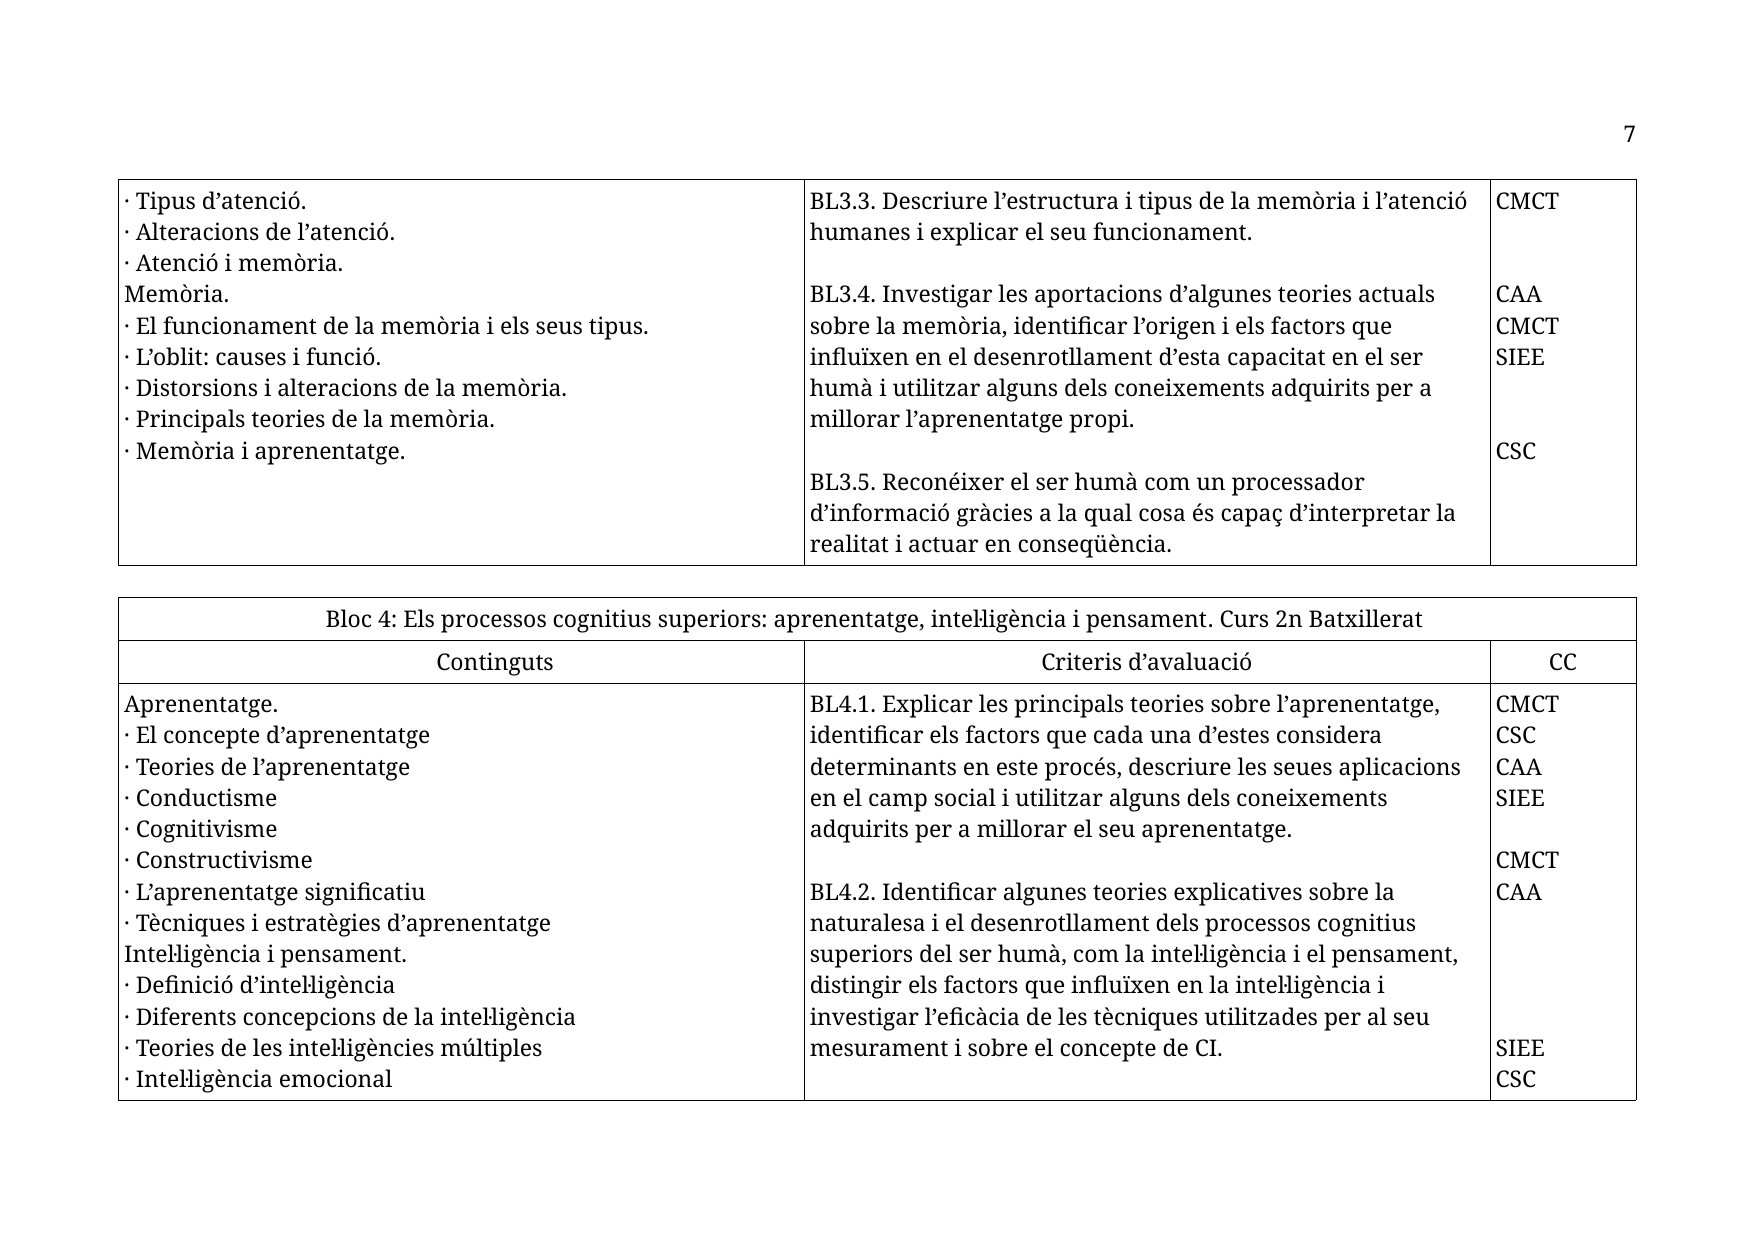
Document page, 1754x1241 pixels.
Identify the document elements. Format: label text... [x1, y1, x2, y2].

table_cell Aprenentatge. · El concepte d’aprenentatge · Teories de l’aprenentatge · Conductisme · Cognitivisme · Constructivisme · L’aprenentatge significatiu · Tècniques i estratègies d’aprenentatge Intel·ligència i pensament. · Definició d’intel·ligència · Diferents concepcions de la intel·ligència · Teories de les intel·ligències múltiples · Intel·ligència emocional [119, 684, 804, 1100]
table_cell BL3.3. Descriure l’estructura i tipus de la memòria i l’atenció humanes i explicar el seu funcionament. BL3.4. Investigar les aportacions d’algunes teories actuals sobre la memòria, identificar l’origen i els factors que influïxen en el desenrotllament d’esta capacitat en el ser humà i utilitzar alguns dels coneixements adquirits per a millorar l’aprenentatge propi. BL3.5. Reconéixer el ser humà com un processador d’informació gràcies a la qual cosa és capaç d’interpretar la realitat i actuar en conseqüència. [805, 180, 1490, 565]
table_cell CMCT CSC CAA SIEE CMCT CAA SIEE CSC [1491, 684, 1636, 1100]
table_header Bloc 4: Els processos cognitius superiors: aprenentatge, intel·ligència i pensament. Curs 2n Batxillerat [119, 598, 1636, 639]
table_cell Criteris d’avaluació [805, 641, 1490, 682]
table_cell CC [1491, 641, 1636, 682]
table_cell · Tipus d’atenció. · Alteracions de l’atenció. · Atenció i memòria. Memòria. · El funcionament de la memòria i els seus tipus. · L’oblit: causes i funció. · Distorsions i alteracions de la memòria. · Principals teories de la memòria. · Memòria i aprenentatge. [119, 180, 804, 565]
table_cell Continguts [119, 641, 804, 682]
table_cell CMCT CAA CMCT SIEE CSC [1491, 180, 1636, 565]
table_cell BL4.1. Explicar les principals teories sobre l’aprenentatge, identificar els factors que cada una d’estes considera determinants en este procés, descriure les seues aplicacions en el camp social i utilitzar alguns dels coneixements adquirits per a millorar el seu aprenentatge. BL4.2. Identificar algunes teories explicatives sobre la naturalesa i el desenrotllament dels processos cognitius superiors del ser humà, com la intel·ligència i el pensament, distingir els factors que influïxen en la intel·ligència i investigar l’eficàcia de les tècniques utilitzades per al seu mesurament i sobre el concepte de CI. [805, 684, 1490, 1100]
